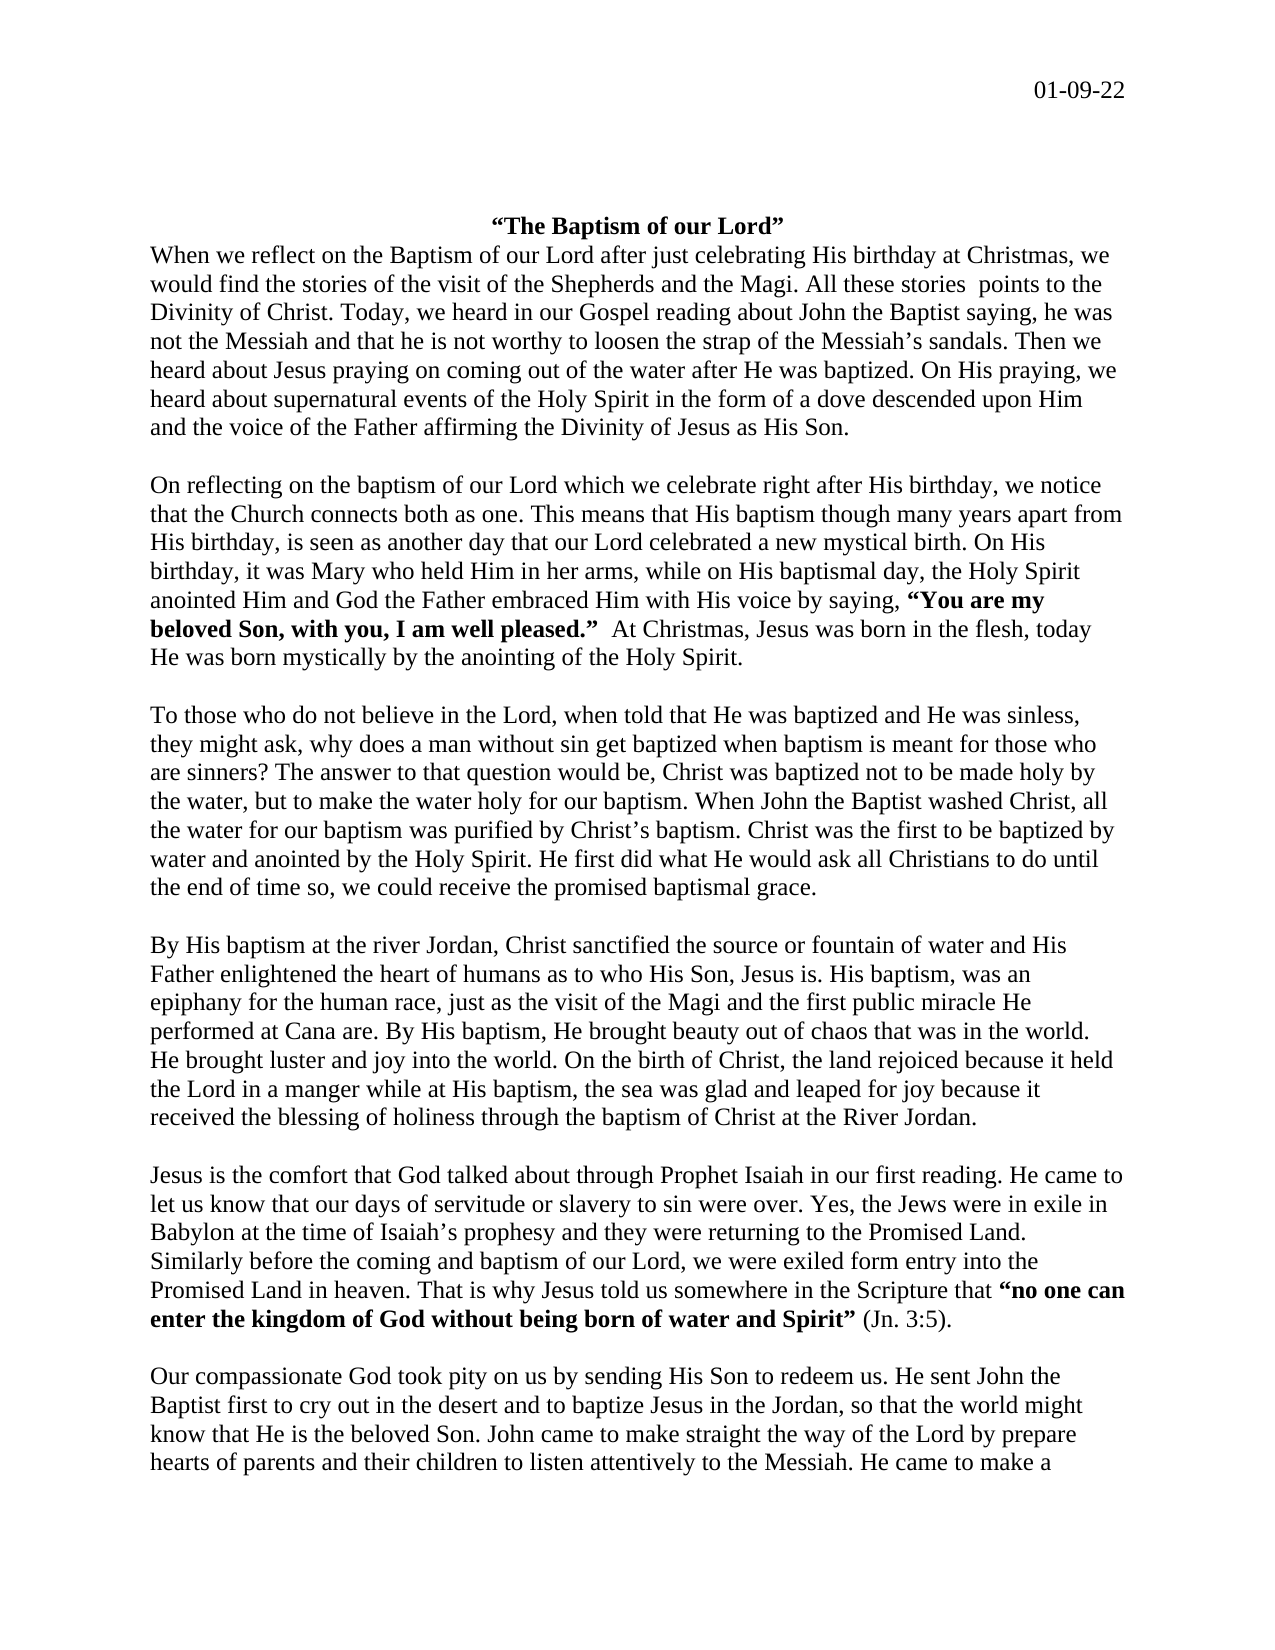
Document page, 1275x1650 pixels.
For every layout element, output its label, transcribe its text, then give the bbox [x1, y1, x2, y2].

text Jesus is the comfort that God talked about through Prophet Isaiah in our first reading. He came to let us know that our days of servitude or slavery to sin were over. Yes, the Jews were in exile in Babylon at the time of Isaiah’s prophesy and they were returning to the Promised Land. Similarly before the coming and baptism of our Lord, we were exiled form entry into the Promised Land in heaven. That is why Jesus told us somewhere in the Scripture that “no one can enter the kingdom of God without being born of water and Spirit” (Jn. 3:5). [150, 1160, 1125, 1332]
text To those who do not believe in the Lord, when told that He was baptized and He was sinless, they might ask, why does a man without sin get baptized when baptism is meant for those who are sinners? The answer to that question would be, Christ was baptized not to be made holy by the water, but to make the water holy for our baptism. When John the Baptist washed Christ, all the water for our baptism was purified by Christ’s baptism. Christ was the first to be baptized by water and anointed by the Holy Spirit. He first did what He would ask all Christians to do until the end of time so, we could receive the promised baptismal grace. [150, 700, 1125, 901]
subtitle “The Baptism of our Lord” [150, 211, 1125, 240]
text On reflecting on the baptism of our Lord which we celebrate right after His birthday, we notice that the Church connects both as one. This means that His baptism though many years apart from His birthday, is seen as another day that our Lord celebrated a new mystical birth. On His birthday, it was Mary who held Him in her arms, while on His baptismal day, the Holy Spirit anointed Him and God the Father embraced Him with His voice by saying, “You are my beloved Son, with you, I am well pleased.” At Christmas, Jesus was born in the flesh, today He was born mystically by the anointing of the Holy Spirit. [150, 470, 1125, 671]
text By His baptism at the river Jordan, Christ sanctified the source or fountain of water and His Father enlightened the heart of humans as to who His Son, Jesus is. His baptism, was an epiphany for the human race, just as the visit of the Magi and the first public miracle He performed at Cana are. By His baptism, He brought beauty out of chaos that was in the world. He brought luster and joy into the world. On the birth of Christ, the land rejoiced because it held the Lord in a manger while at His baptism, the sea was glad and leaped for joy because it received the blessing of holiness through the baptism of Christ at the River Jordan. [150, 930, 1125, 1131]
text When we reflect on the Baptism of our Lord after just celebrating His birthday at Christmas, we would find the stories of the visit of the Shepherds and the Magi. All these stories points to the Divinity of Christ. Today, we heard in our Gospel reading about John the Baptist saying, he was not the Messiah and that he is not worthy to loosen the strap of the Messiah’s sandals. Then we heard about Jesus praying on coming out of the water after He was baptized. On His praying, we heard about supernatural events of the Holy Spirit in the form of a dove descended upon Him and the voice of the Father affirming the Divinity of Jesus as His Son. [150, 240, 1125, 441]
text Our compassionate God took pity on us by sending His Son to redeem us. He sent John the Baptist first to cry out in the desert and to baptize Jesus in the Jordan, so that the world might know that He is the beloved Son. John came to make straight the way of the Lord by prepare hearts of parents and their children to listen attentively to the Messiah. He came to make a [150, 1361, 1125, 1476]
